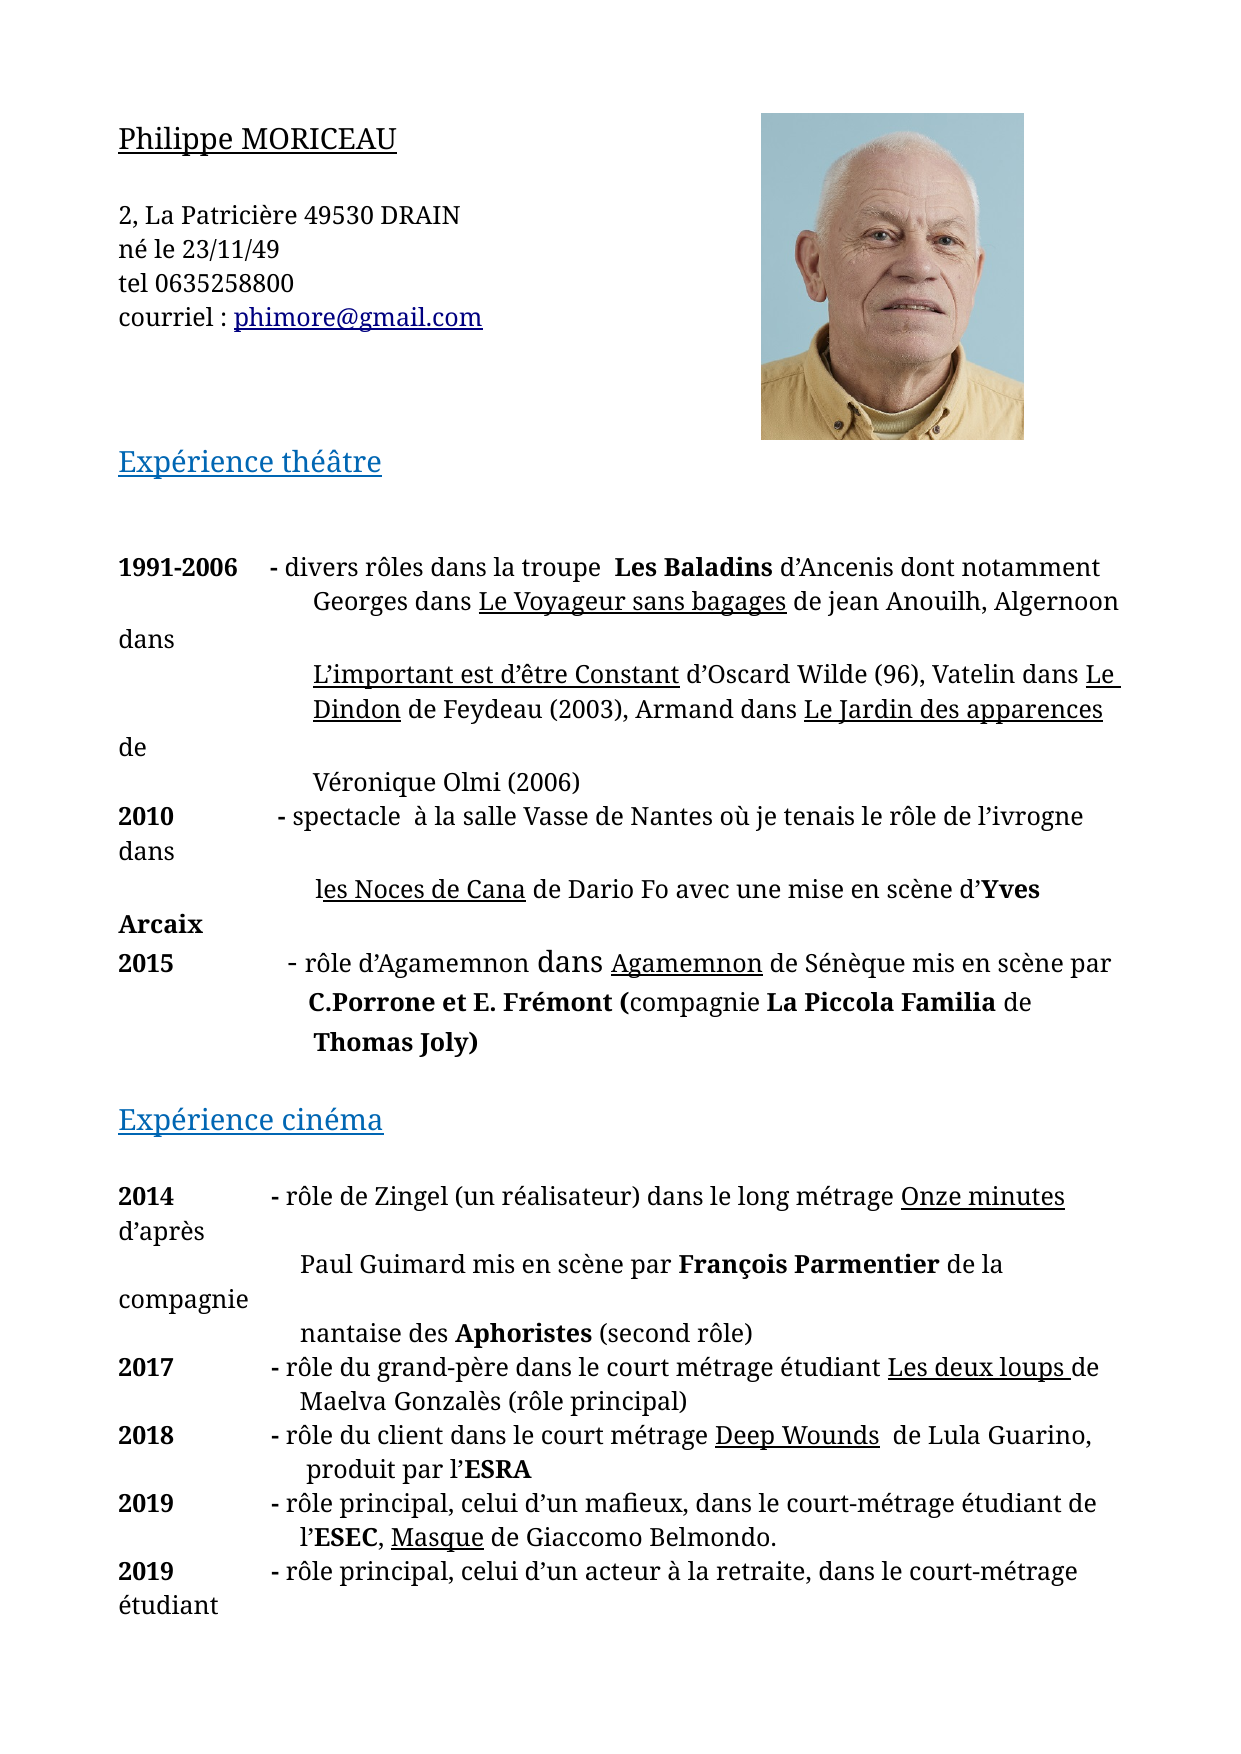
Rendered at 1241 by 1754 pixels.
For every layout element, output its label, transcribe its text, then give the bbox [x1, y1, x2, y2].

text [1024, 118, 1122, 158]
text l’ESEC, Masque de Giaccomo Belmondo. [118, 1520, 1122, 1554]
text 1991-2006 - divers rôles dans la troupe Les Baladins d’Ancenis dont notamment [118, 549, 1122, 583]
text [1024, 232, 1122, 266]
text L’important est d’être Constant d’Oscard Wilde (96), Vatelin dans Le [118, 657, 1122, 691]
text né le 23/11/49 [118, 232, 761, 266]
text [1024, 266, 1122, 300]
text Expérience cinéma [118, 1100, 1122, 1139]
text 2010 - spectacle à la salle Vasse de Nantes où je tenais le rôle de l’ivrogne dans [118, 799, 1122, 867]
text Thomas Joly) [118, 1020, 1122, 1060]
text C.Porrone et E. Frémont (compagnie La Piccola Familia de [118, 981, 1122, 1020]
text les Noces de Cana de Dario Fo avec une mise en scène d’Yves Arcaix [118, 867, 1122, 941]
text Georges dans Le Voyageur sans bagages de jean Anouilh, Algernoon dans [118, 583, 1122, 657]
text 2018 - rôle du client dans le court métrage Deep Wounds de Lula Guarino, [118, 1417, 1122, 1452]
text produit par l’ESRA [118, 1452, 1122, 1486]
text 2017 - rôle du grand-père dans le court métrage étudiant Les deux loups de [118, 1349, 1122, 1383]
text 2014 - rôle de Zingel (un réalisateur) dans le long métrage Onze minutes d’après [118, 1179, 1122, 1247]
text nantaise des Aphoristes (second rôle) [118, 1315, 1122, 1349]
text courriel : phimore@gmail.com [118, 300, 761, 334]
text tel 0635258800 [118, 266, 761, 300]
text 2015 - rôle d’Agamemnon dans Agamemnon de Sénèque mis en scène par [118, 941, 1122, 981]
text [1024, 197, 1122, 232]
text Philippe MORICEAU [118, 118, 761, 158]
text Expérience théâtre [118, 442, 1122, 481]
text Maelva Gonzalès (rôle principal) [118, 1383, 1122, 1417]
text 2, La Patricière 49530 DRAIN [118, 197, 761, 232]
text Paul Guimard mis en scène par François Parmentier de la compagnie [118, 1247, 1122, 1315]
text [1024, 300, 1122, 334]
text Véronique Olmi (2006) [118, 765, 1122, 799]
text 2019 - rôle principal, celui d’un acteur à la retraite, dans le court-métrage étudiant [118, 1554, 1122, 1622]
text Dindon de Feydeau (2003), Armand dans Le Jardin des apparences de [118, 691, 1122, 765]
picture [761, 113, 1024, 440]
text 2019 - rôle principal, celui d’un mafieux, dans le court-métrage étudiant de [118, 1486, 1122, 1520]
